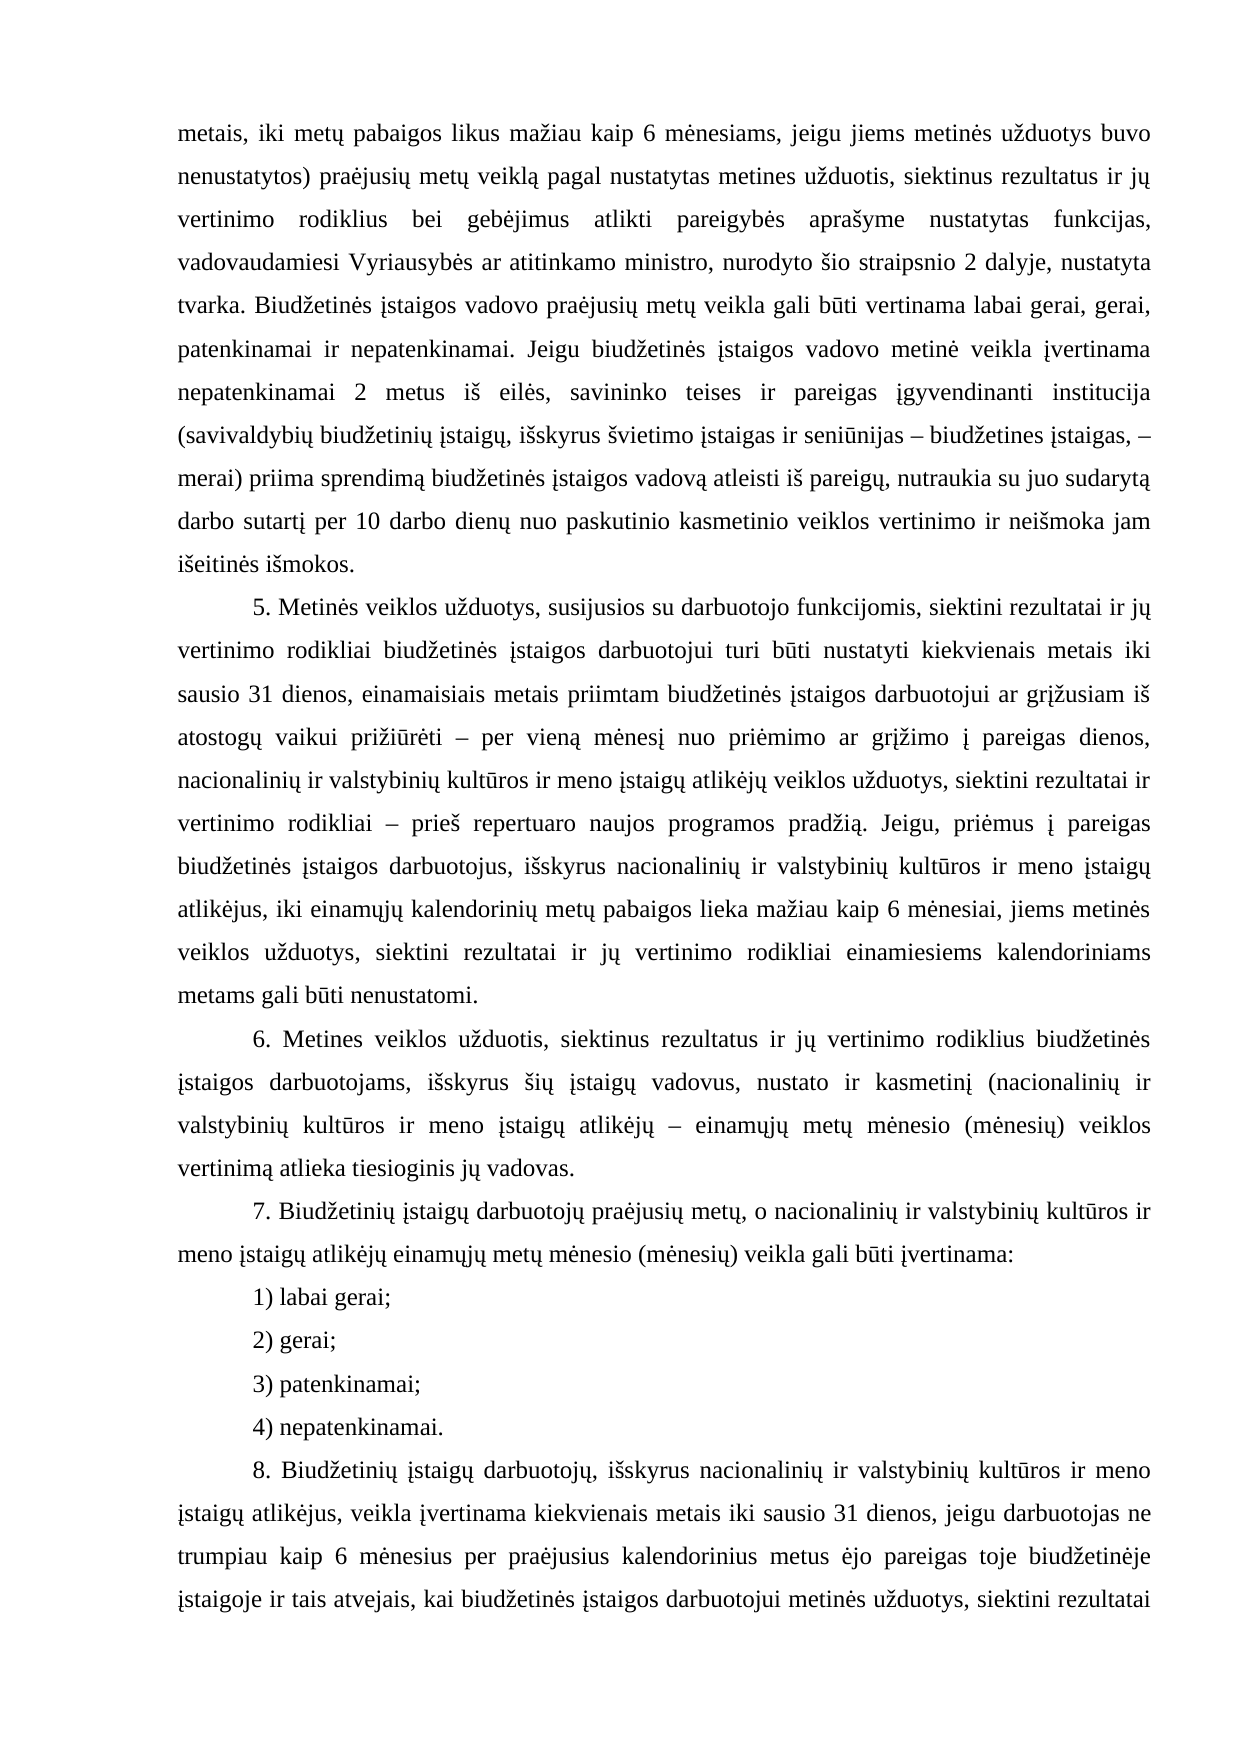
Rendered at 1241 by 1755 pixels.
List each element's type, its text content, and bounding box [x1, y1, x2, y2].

text 1) labai gerai; [177, 1282, 1152, 1311]
text 7. Biudžetinių įstaigų darbuotojų praėjusių metų, o nacionalinių ir valstybinių kultūros ir meno įstaigų atlikėjų einamųjų metų mėnesio (mėnesių) veikla gali būti įvertinama: [177, 1196, 1152, 1268]
text metais, iki metų pabaigos likus mažiau kaip 6 mėnesiams, jeigu jiems metinės užduotys buvo nenustatytos) praėjusių metų veiklą pagal nustatytas metines užduotis, siektinus rezultatus ir jų vertinimo rodiklius bei gebėjimus atlikti pareigybės aprašyme nustatytas funkcijas, vadovaudamiesi Vyriausybės ar atitinkamo ministro, nurodyto šio straipsnio 2 dalyje, nustatyta tvarka. Biudžetinės įstaigos vadovo praėjusių metų veikla gali būti vertinama labai gerai, gerai, patenkinamai ir nepatenkinamai. Jeigu biudžetinės įstaigos vadovo metinė veikla įvertinama nepatenkinamai 2 metus iš eilės, savininko teises ir pareigas įgyvendinanti institucija (savivaldybių biudžetinių įstaigų, išskyrus švietimo įstaigas ir seniūnijas – biudžetines įstaigas, – merai) priima sprendimą biudžetinės įstaigos vadovą atleisti iš pareigų, nutraukia su juo sudarytą darbo sutartį per 10 darbo dienų nuo paskutinio kasmetinio veiklos vertinimo ir neišmoka jam išeitinės išmokos. [177, 118, 1152, 578]
text 3) patenkinamai; [177, 1369, 1152, 1397]
text 2) gerai; [177, 1326, 1152, 1354]
text 8. Biudžetinių įstaigų darbuotojų, išskyrus nacionalinių ir valstybinių kultūros ir meno įstaigų atlikėjus, veikla įvertinama kiekvienais metais iki sausio 31 dienos, jeigu darbuotojas ne trumpiau kaip 6 mėnesius per praėjusius kalendorinius metus ėjo pareigas toje biudžetinėje įstaigoje ir tais atvejais, kai biudžetinės įstaigos darbuotojui metinės užduotys, siektini rezultatai [177, 1455, 1152, 1613]
text 6. Metines veiklos užduotis, siektinus rezultatus ir jų vertinimo rodiklius biudžetinės įstaigos darbuotojams, išskyrus šių įstaigų vadovus, nustato ir kasmetinį (nacionalinių ir valstybinių kultūros ir meno įstaigų atlikėjų – einamųjų metų mėnesio (mėnesių) veiklos vertinimą atlieka tiesioginis jų vadovas. [177, 1024, 1152, 1182]
text 4) nepatenkinamai. [177, 1412, 1152, 1441]
text 5. Metinės veiklos užduotys, susijusios su darbuotojo funkcijomis, siektini rezultatai ir jų vertinimo rodikliai biudžetinės įstaigos darbuotojui turi būti nustatyti kiekvienais metais iki sausio 31 dienos, einamaisiais metais priimtam biudžetinės įstaigos darbuotojui ar grįžusiam iš atostogų vaikui prižiūrėti – per vieną mėnesį nuo priėmimo ar grįžimo į pareigas dienos, nacionalinių ir valstybinių kultūros ir meno įstaigų atlikėjų veiklos užduotys, siektini rezultatai ir vertinimo rodikliai – prieš repertuaro naujos programos pradžią. Jeigu, priėmus į pareigas biudžetinės įstaigos darbuotojus, išskyrus nacionalinių ir valstybinių kultūros ir meno įstaigų atlikėjus, iki einamųjų kalendorinių metų pabaigos lieka mažiau kaip 6 mėnesiai, jiems metinės veiklos užduotys, siektini rezultatai ir jų vertinimo rodikliai einamiesiems kalendoriniams metams gali būti nenustatomi. [177, 592, 1152, 1009]
